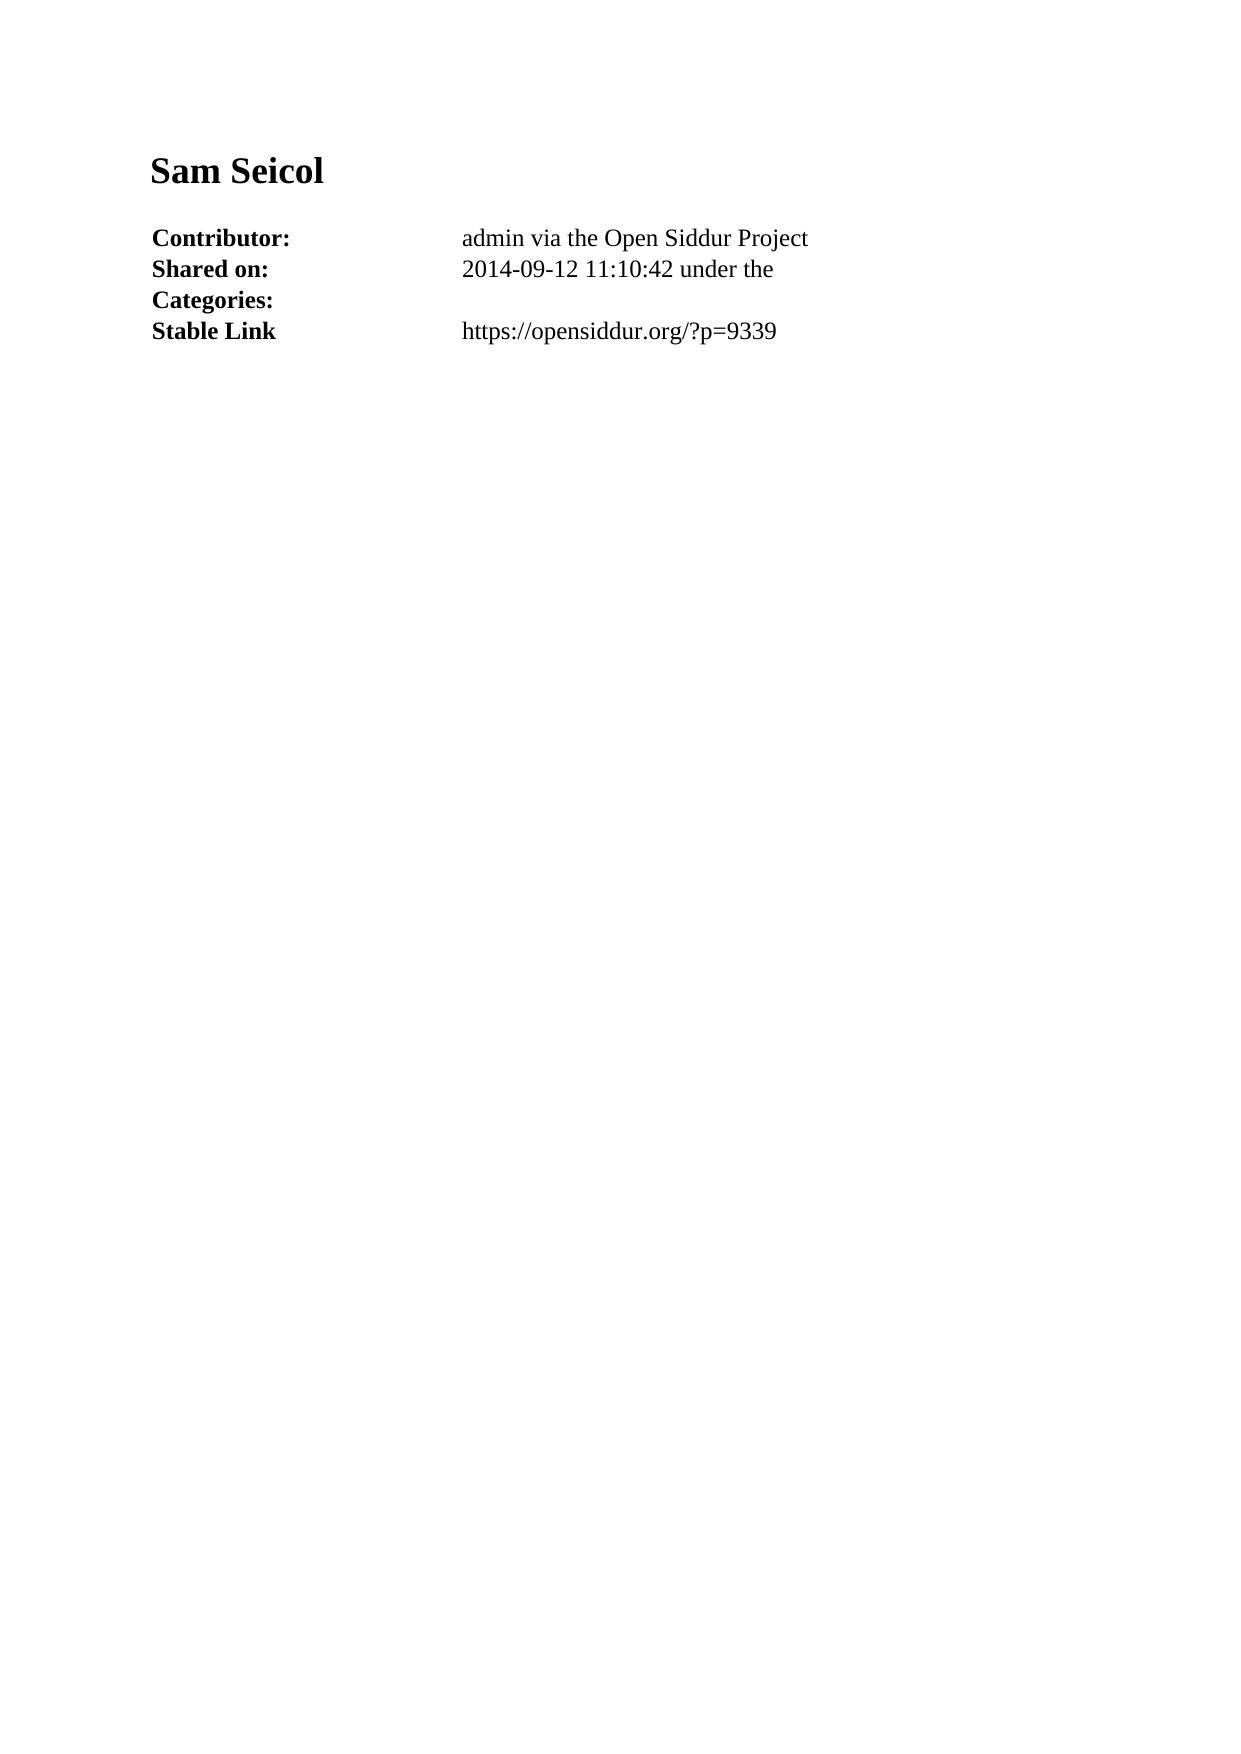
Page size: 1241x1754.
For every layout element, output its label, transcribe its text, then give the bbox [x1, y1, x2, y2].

table_cell Categories: [150, 284, 460, 315]
table_header Contributor: [150, 223, 460, 253]
subtitle Sam Seicol [150, 150, 1090, 192]
table_cell 2014-09-12 11:10:42 under the [460, 254, 1090, 284]
table_cell Shared on: [150, 254, 460, 284]
table_cell https://opensiddur.org/?p=9339 [460, 315, 1090, 346]
table_header admin via the Open Siddur Project [460, 223, 1090, 253]
table_cell [460, 284, 1090, 315]
table_cell Stable Link [150, 315, 460, 346]
